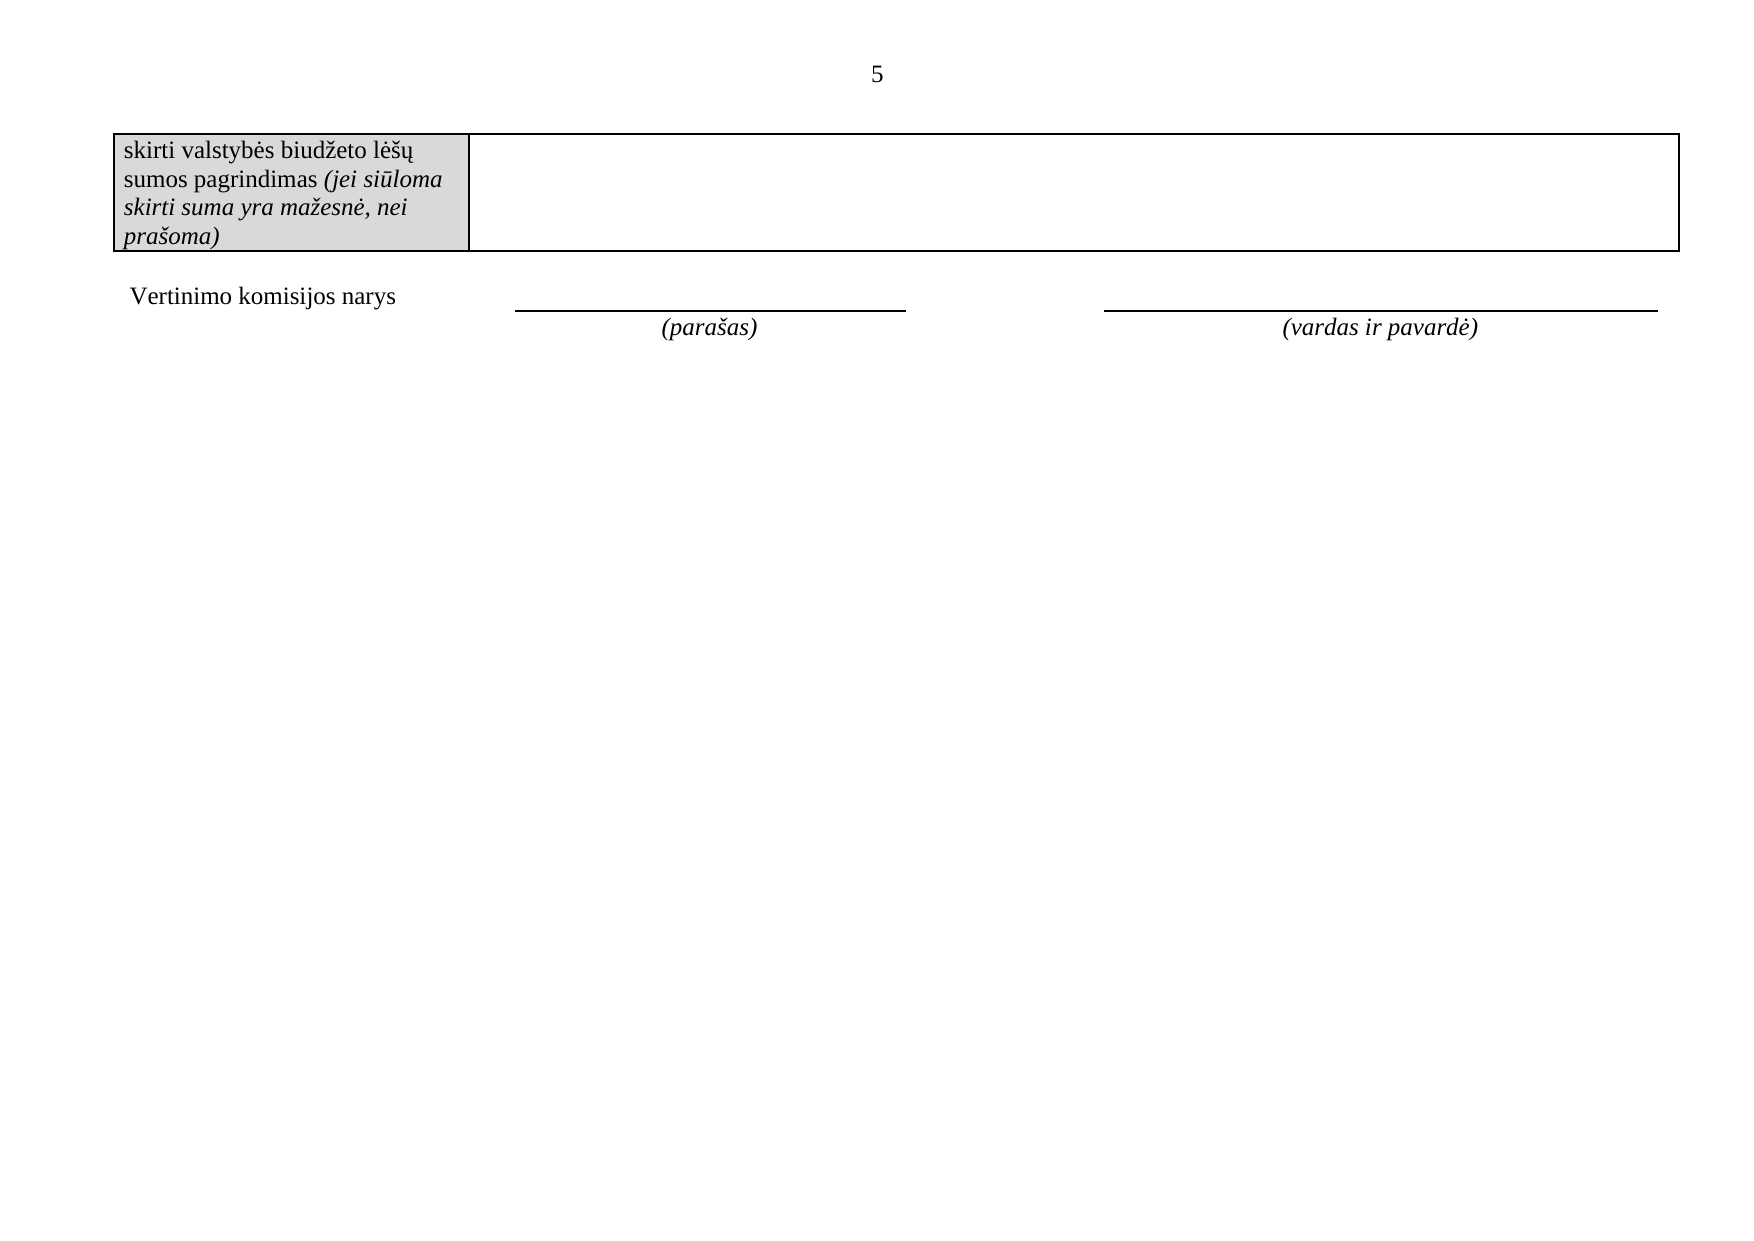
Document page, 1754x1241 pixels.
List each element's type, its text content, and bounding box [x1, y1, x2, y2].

table_cell (parašas) [515, 312, 906, 340]
table_header [1104, 281, 1658, 309]
table_header [515, 281, 906, 309]
table_header [906, 281, 1104, 309]
table_cell [470, 135, 1678, 250]
table_cell [906, 310, 1104, 340]
table_cell skirti valstybės biudžeto lėšų sumos pagrindimas (jei siūloma skirti suma yra mažesnė, nei prašoma) [115, 135, 468, 250]
table_header Vertinimo komisijos narys [118, 281, 514, 309]
table_cell (vardas ir pavardė) [1104, 312, 1658, 340]
table_cell [118, 310, 514, 340]
